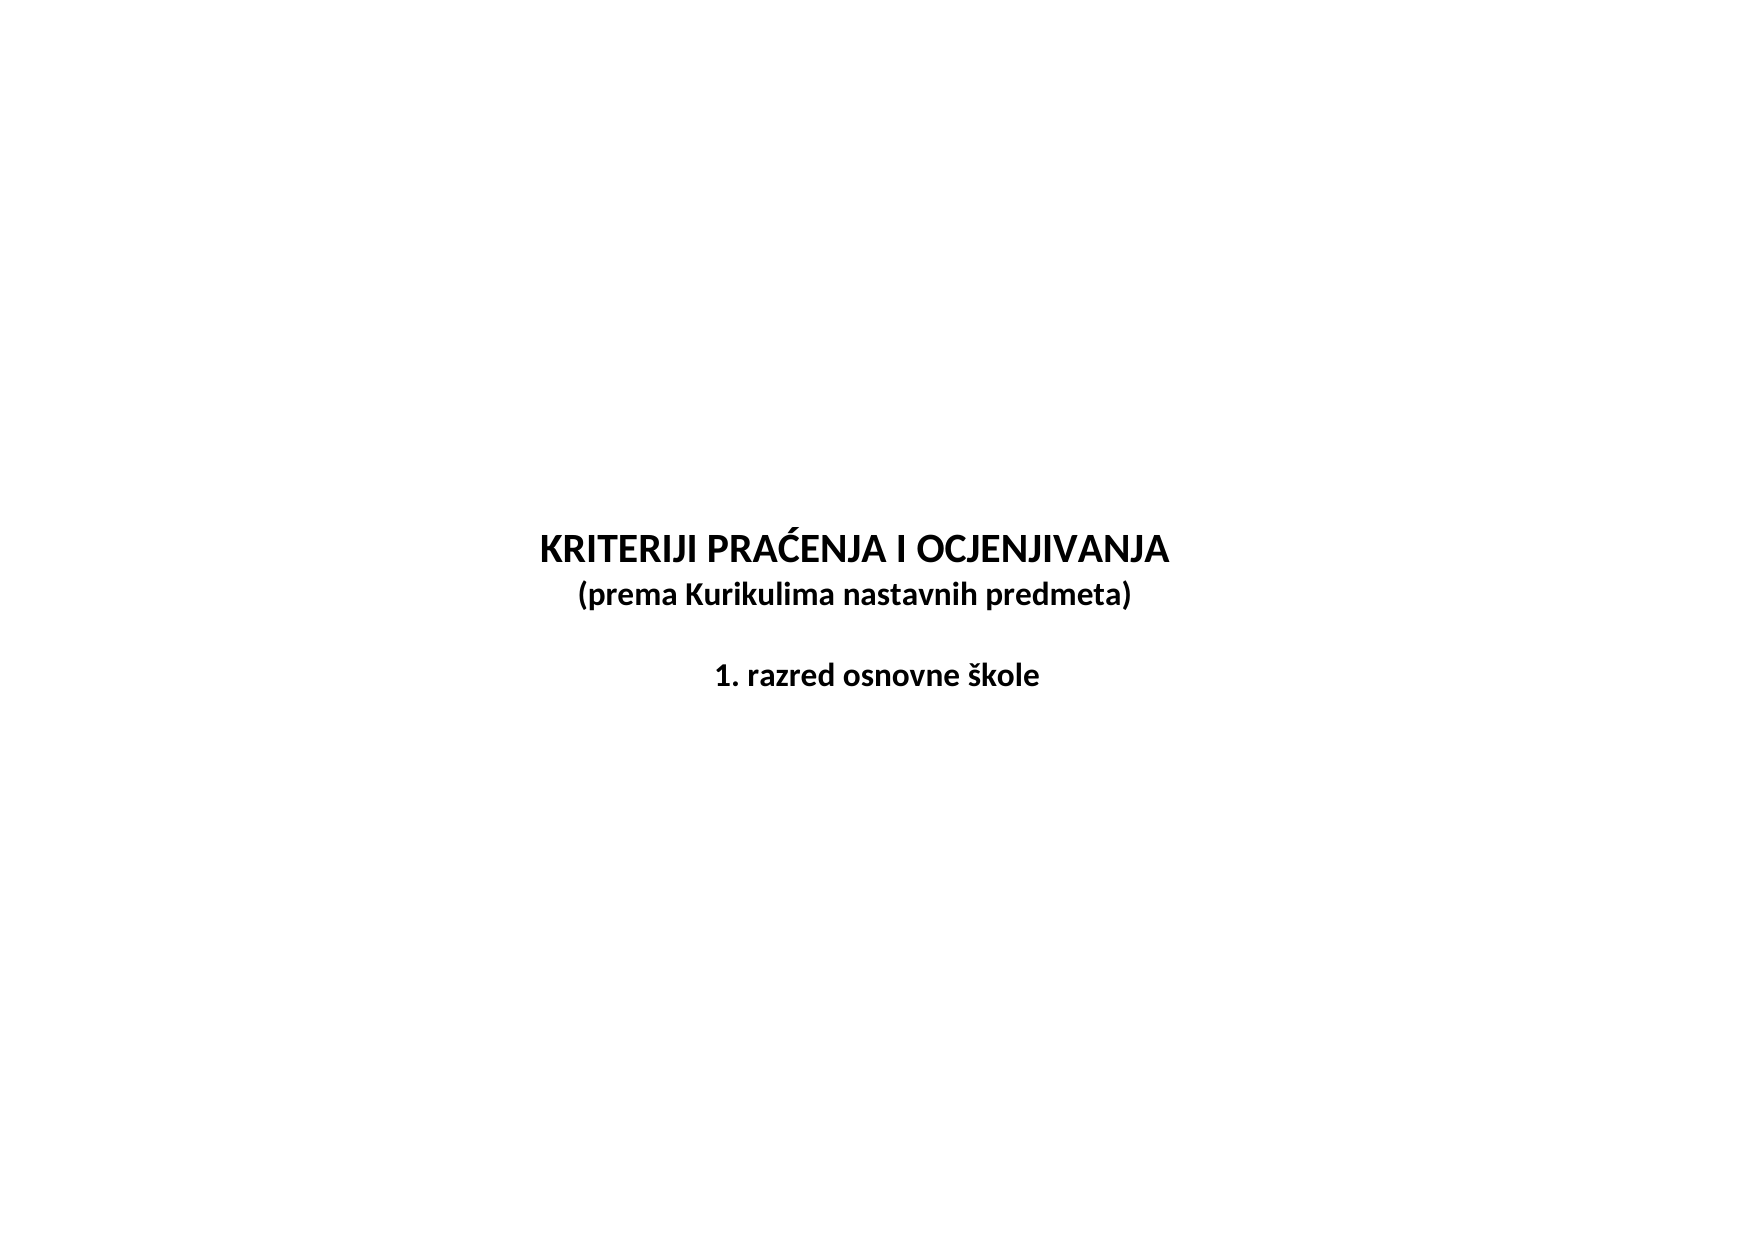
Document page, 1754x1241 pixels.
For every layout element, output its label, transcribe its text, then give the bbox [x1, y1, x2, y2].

text 1. razred osnovne škole [148, 654, 1606, 695]
text KRITERIJI PRAĆENJA I OCJENJIVANJA [103, 522, 1606, 573]
text (prema Kurikulima nastavnih predmeta) [103, 573, 1606, 613]
